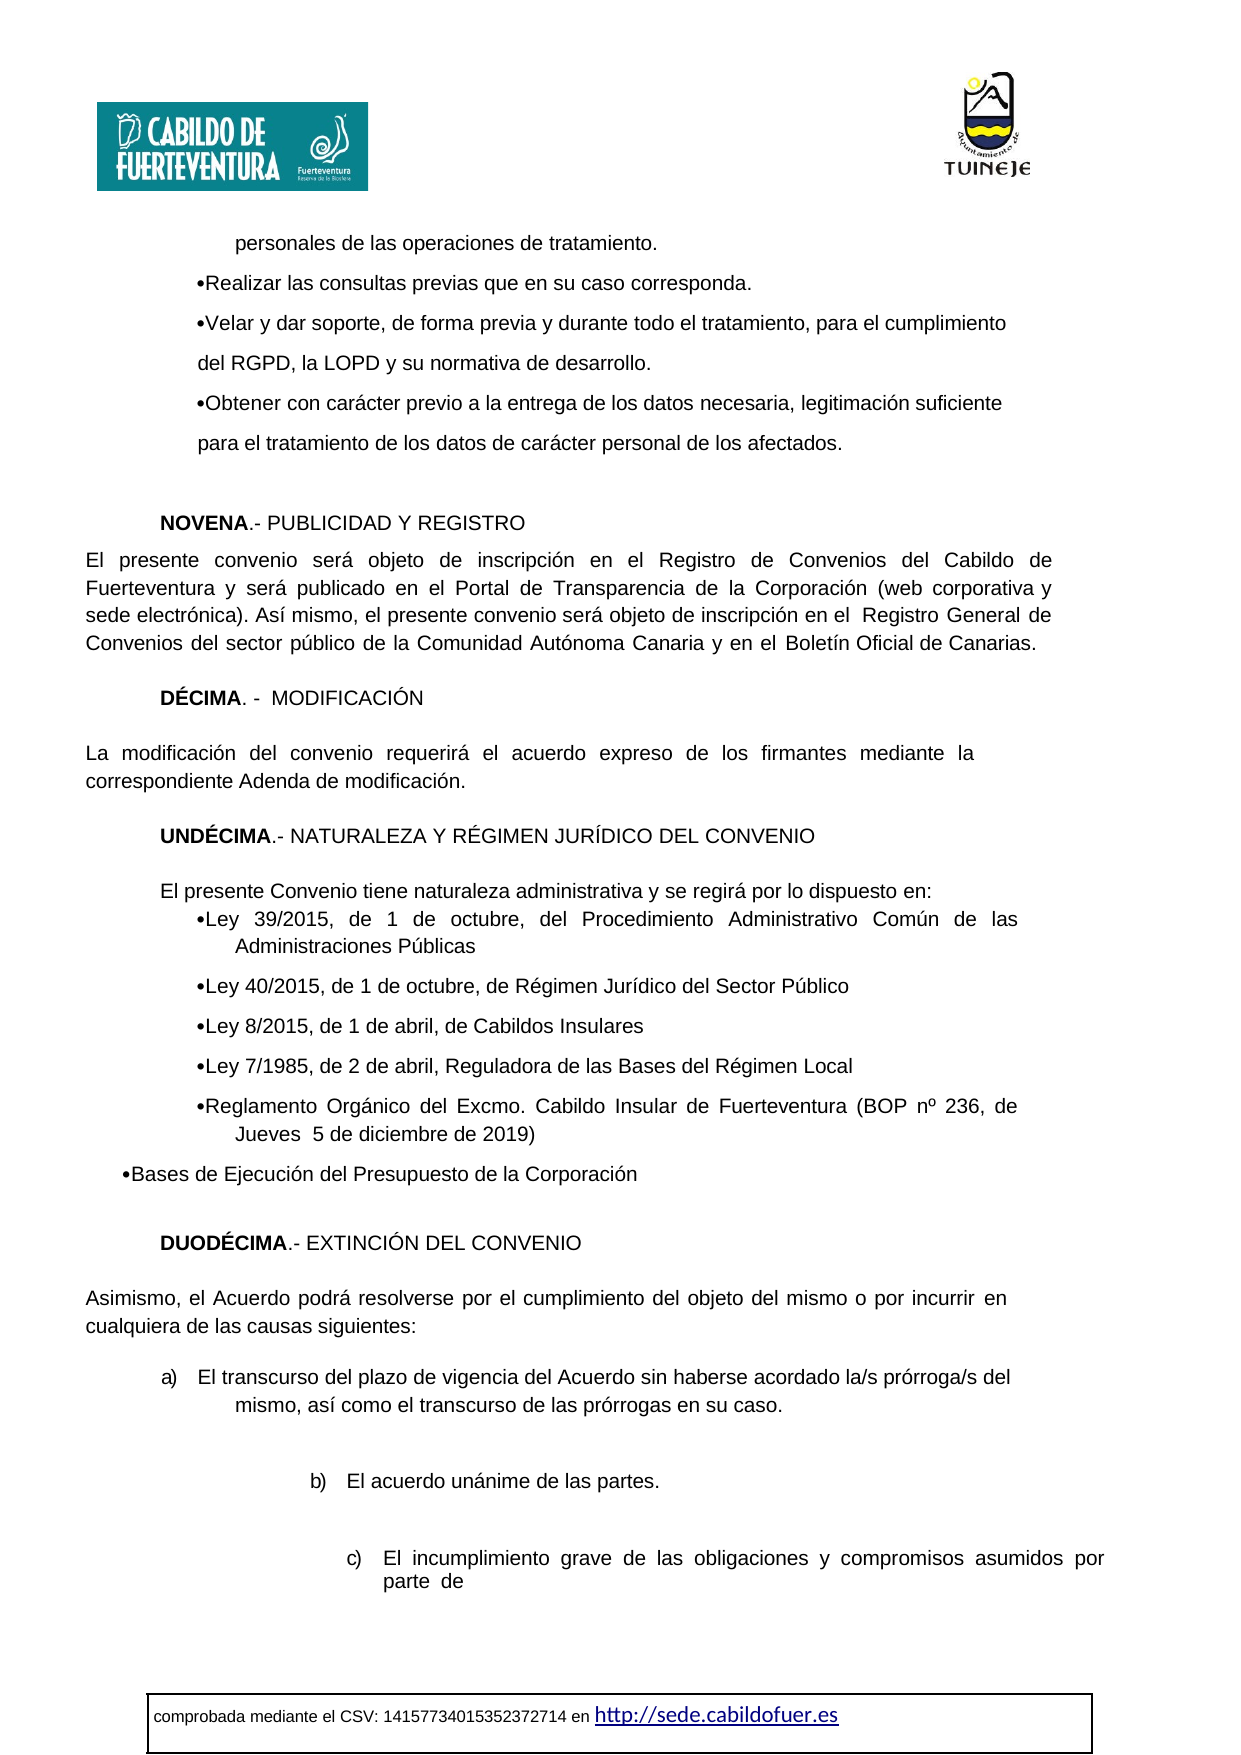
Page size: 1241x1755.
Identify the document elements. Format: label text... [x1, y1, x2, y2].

text Velar y dar soporte, de forma previa y durante todo el tratamiento, para el cumplimiento del RGPD, la LOPD y su normativa de desarrollo. [197, 311, 1033, 374]
text Obtener con carácter previo a la entrega de los datos necesaria, legitimación suficiente para el tratamiento de los datos de carácter personal de los afectados. [197, 391, 1033, 454]
text DUODÉCIMA.- EXTINCIÓN DEL CONVENIO [160, 1231, 1107, 1255]
text personales de las operaciones de tratamiento. [235, 231, 1107, 255]
text La modificación del convenio requerirá el acuerdo expreso de los firmantes mediante la correspondiente Adenda de modificación. [85, 741, 1052, 793]
text UNDÉCIMA.- NATURALEZA Y RÉGIMEN JURÍDICO DEL CONVENIO [160, 824, 1107, 848]
text Realizar las consultas previas que en su caso corresponda. [197, 271, 1107, 295]
text NOVENA.- PUBLICIDAD Y REGISTRO [160, 510, 1107, 534]
list El incumplimiento grave de las obligaciones y compromisos asumidos por parte de [346, 1545, 1107, 1593]
text El presente convenio será objeto de inscripción en el Registro de Convenios del Cabildo de Fuerteventura y será publicado en el Portal de Transparencia de la Corporación (web corporativa y sede electrónica). Así mismo, el presente convenio será objeto de inscripción en el Registro General de Convenios del sector público de la Comunidad Autónoma Canaria y en el Boletín Oficial de Canarias. [85, 548, 1052, 655]
text Bases de Ejecución del Presupuesto de la Corporación [85, 1161, 1107, 1185]
text El presente Convenio tiene naturaleza administrativa y se regirá por lo dispuesto en: [160, 879, 1107, 903]
text DÉCIMA. - MODIFICACIÓN [160, 686, 1107, 710]
text Ley 39/2015, de 1 de octubre, del Procedimiento Administrativo Común de las Administraciones Públicas [197, 907, 1052, 958]
text Ley 7/1985, de 2 de abril, Reguladora de las Bases del Régimen Local [197, 1054, 1107, 1078]
list El transcurso del plazo de vigencia del Acuerdo sin haberse acordado la/s prórroga/s del mismo, así como el transcurso de las prórrogas en su caso. [161, 1365, 1052, 1417]
text Reglamento Orgánico del Excmo. Cabildo Insular de Fuerteventura (BOP nº 236, de Jueves 5 de diciembre de 2019) [197, 1094, 1052, 1145]
text Asimismo, el Acuerdo podrá resolverse por el cumplimiento del objeto del mismo o por incurrir en cualquiera de las causas siguientes: [85, 1286, 1052, 1337]
text Ley 8/2015, de 1 de abril, de Cabildos Insulares [197, 1014, 1107, 1038]
list El acuerdo unánime de las partes. [310, 1469, 1107, 1493]
text Ley 40/2015, de 1 de octubre, de Régimen Jurídico del Sector Público [197, 974, 1107, 998]
